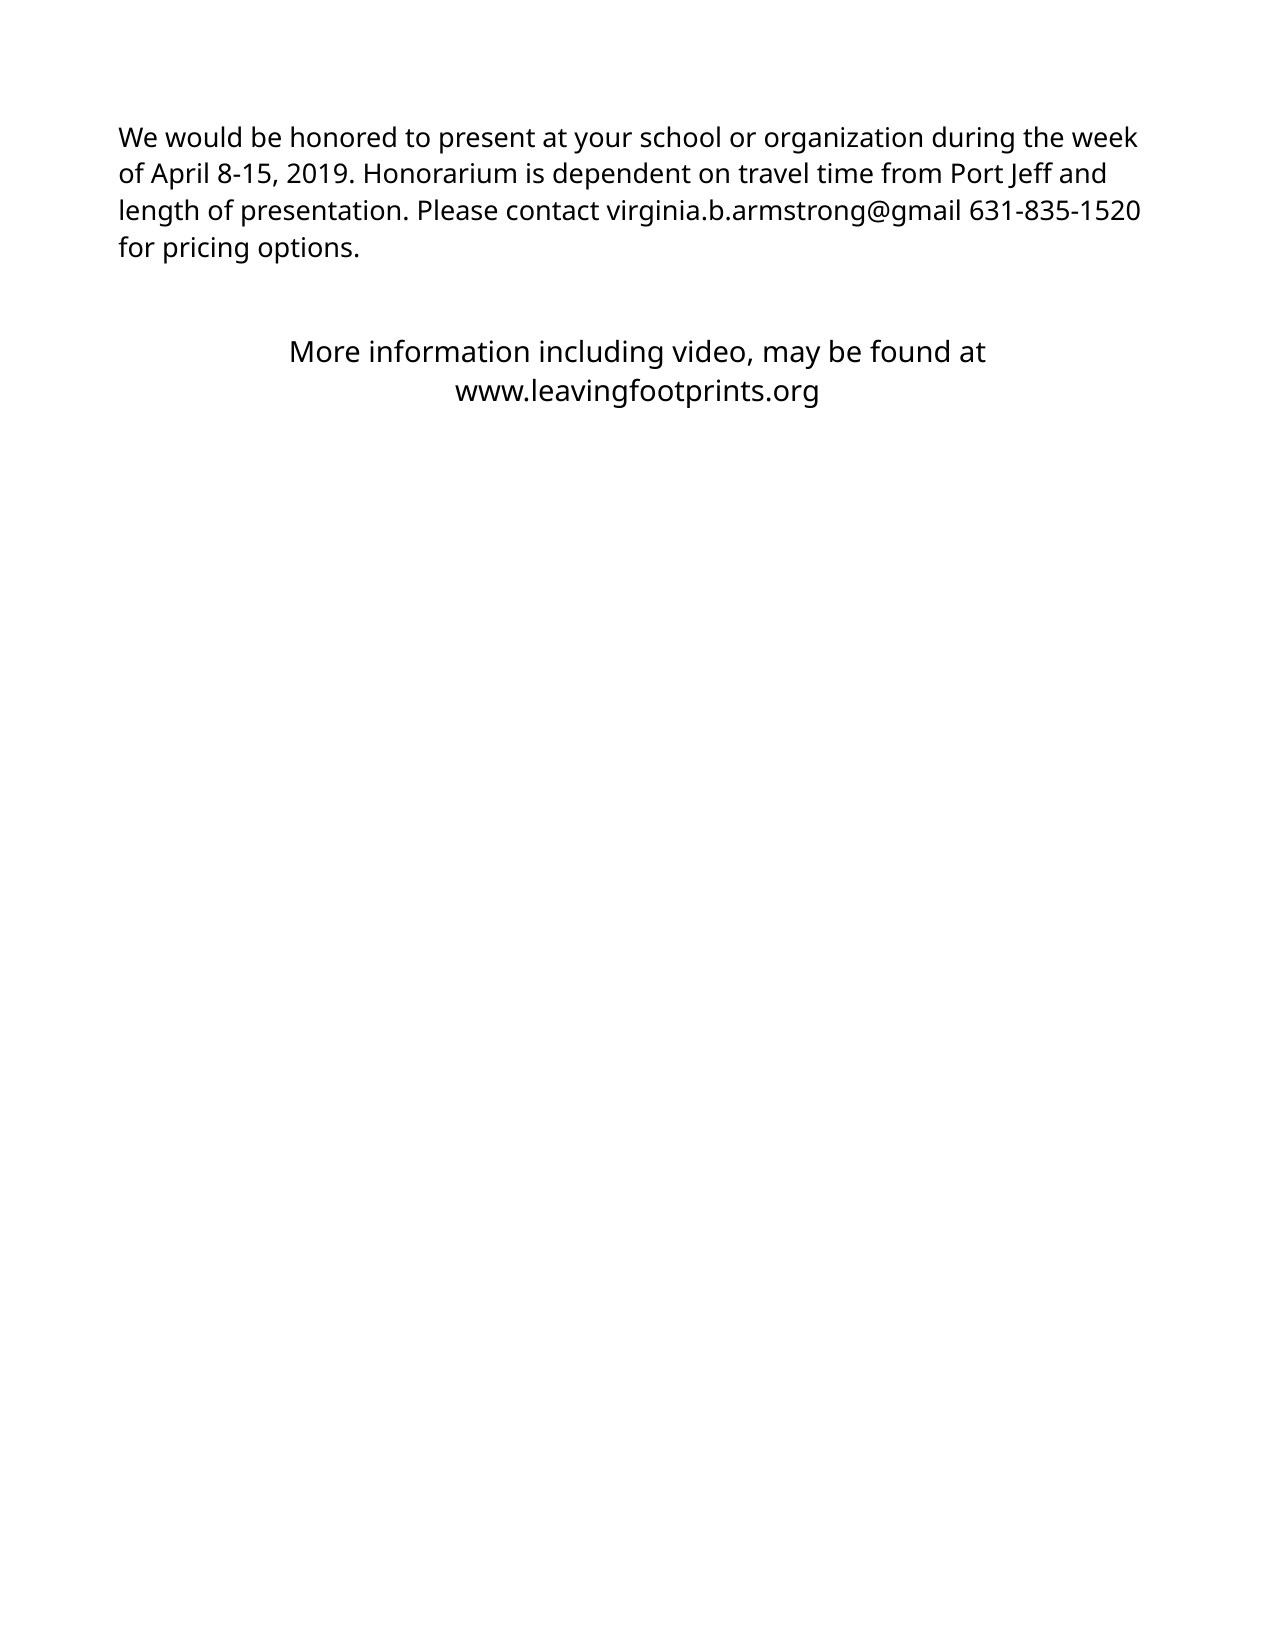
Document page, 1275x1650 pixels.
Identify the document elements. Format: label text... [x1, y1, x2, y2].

text More information including video, may be found at www.leavingfootprints.org [118, 331, 1157, 410]
text We would be honored to present at your school or organization during the week of April 8-15, 2019. Honorarium is dependent on travel time from Port Jeff and length of presentation. Please contact virginia.b.armstrong@gmail 631-835-1520 for pricing options. [118, 118, 1157, 266]
